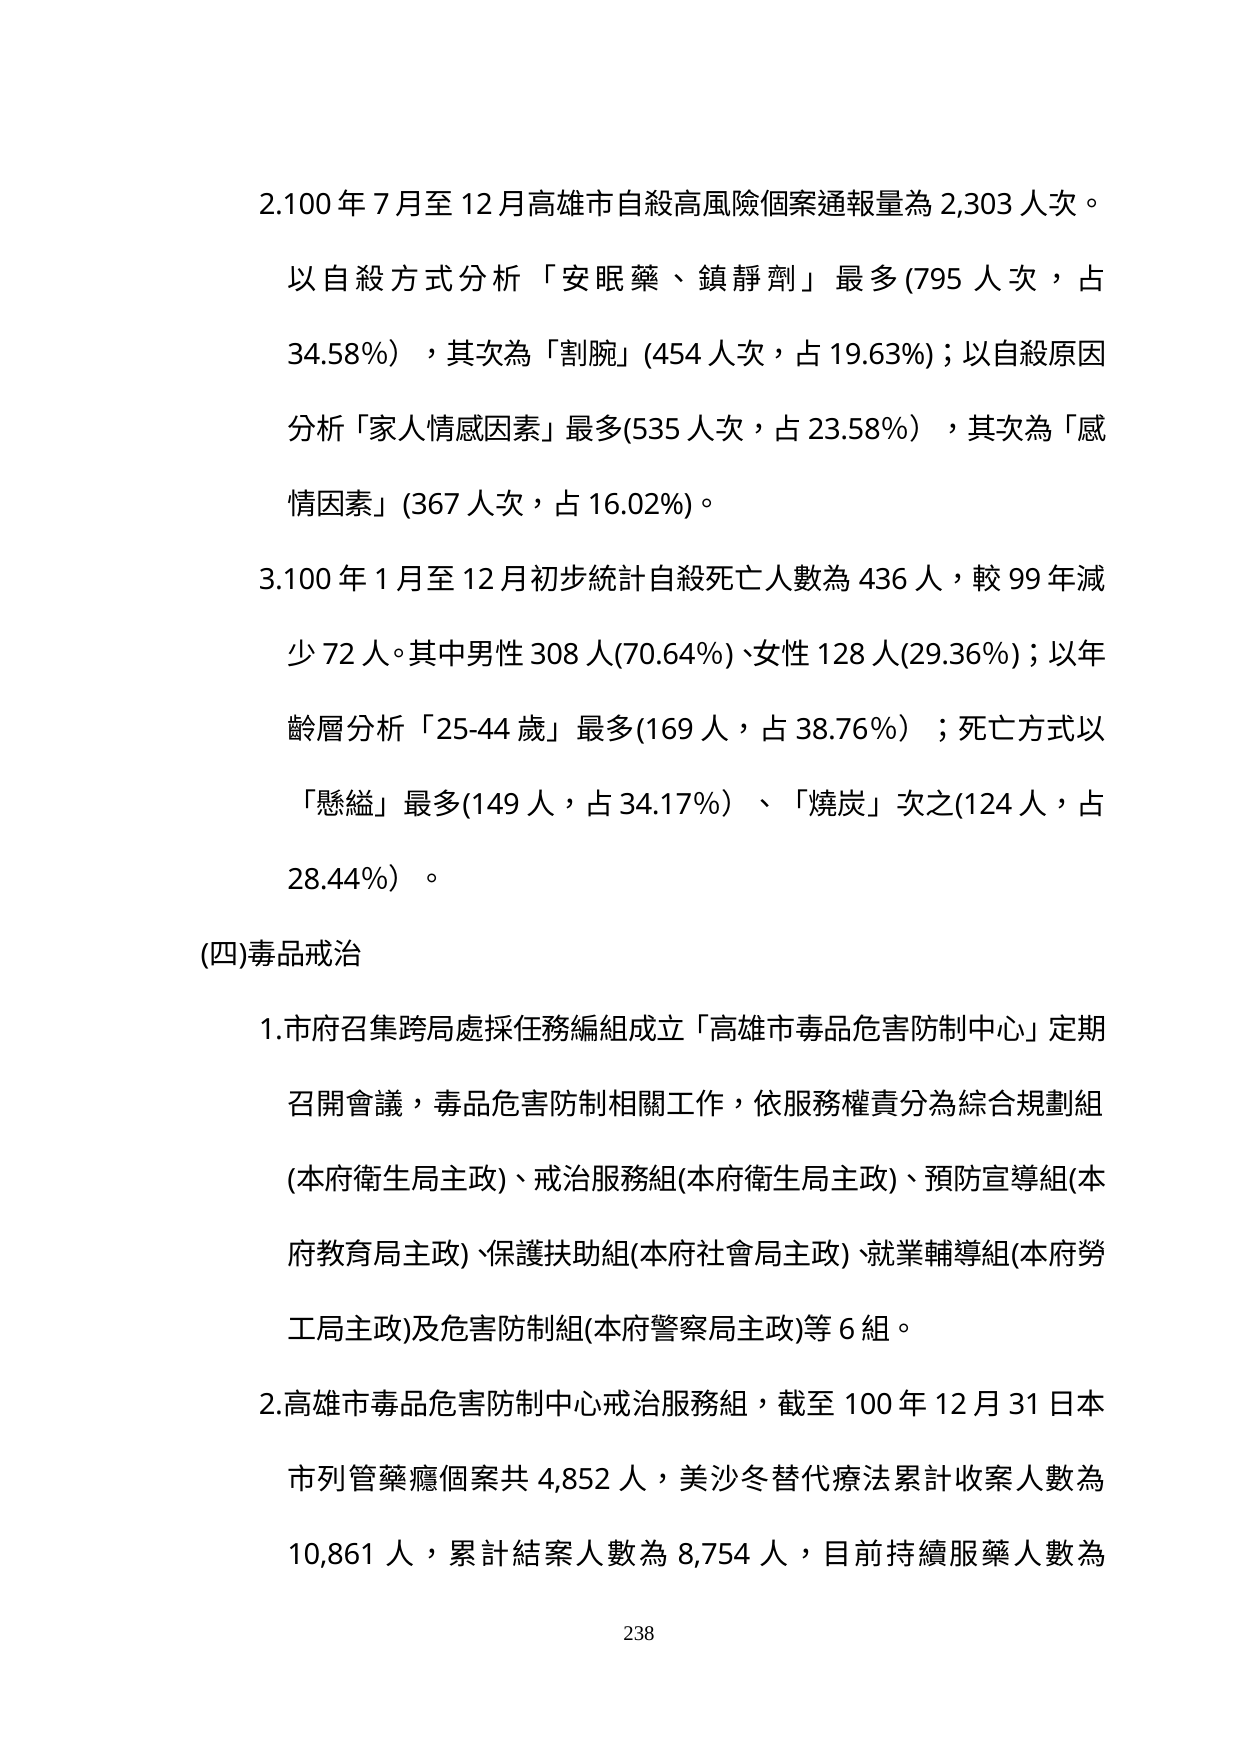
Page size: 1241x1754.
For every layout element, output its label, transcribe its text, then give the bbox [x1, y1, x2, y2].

text 3.100年1月至12月初步統計自殺死亡人數為436人，較99年減少72人。其中男性308人(70.64％)、女性128人(29.36％)；以年齡層分析「25-44歲」最多(169人，占38.76％）；死亡方式以「懸縊」最多(149人，占34.17％）、「燒炭」次之(124人，占28.44％）。 [259, 539, 1106, 914]
text 1.市府召集跨局處採任務編組成立「高雄市毒品危害防制中心」定期召開會議，毒品危害防制相關工作，依服務權責分為綜合規劃組(本府衛生局主政)、戒治服務組(本府衛生局主政)、預防宣導組(本府教育局主政)、保護扶助組(本府社會局主政)、就業輔導組(本府勞工局主政)及危害防制組(本府警察局主政)等6組。 [259, 989, 1106, 1364]
text (四)毒品戒治 [200, 914, 1106, 989]
text 2.高雄市毒品危害防制中心戒治服務組，截至100年12月31日本市列管藥癮個案共4,852人，美沙冬替代療法累計收案人數為10,861人，累計結案人數為8,754人，目前持續服藥人數為 [259, 1364, 1106, 1589]
text 2.100年7月至12月高雄市自殺高風險個案通報量為2,303人次。以自殺方式分析「安眠藥、鎮靜劑」最多(795人次，占34.58％），其次為「割腕」(454人次，占19.63%)；以自殺原因分析「家人情感因素」最多(535人次，占23.58％），其次為「感情因素」(367人次，占16.02%)。 [259, 164, 1106, 539]
